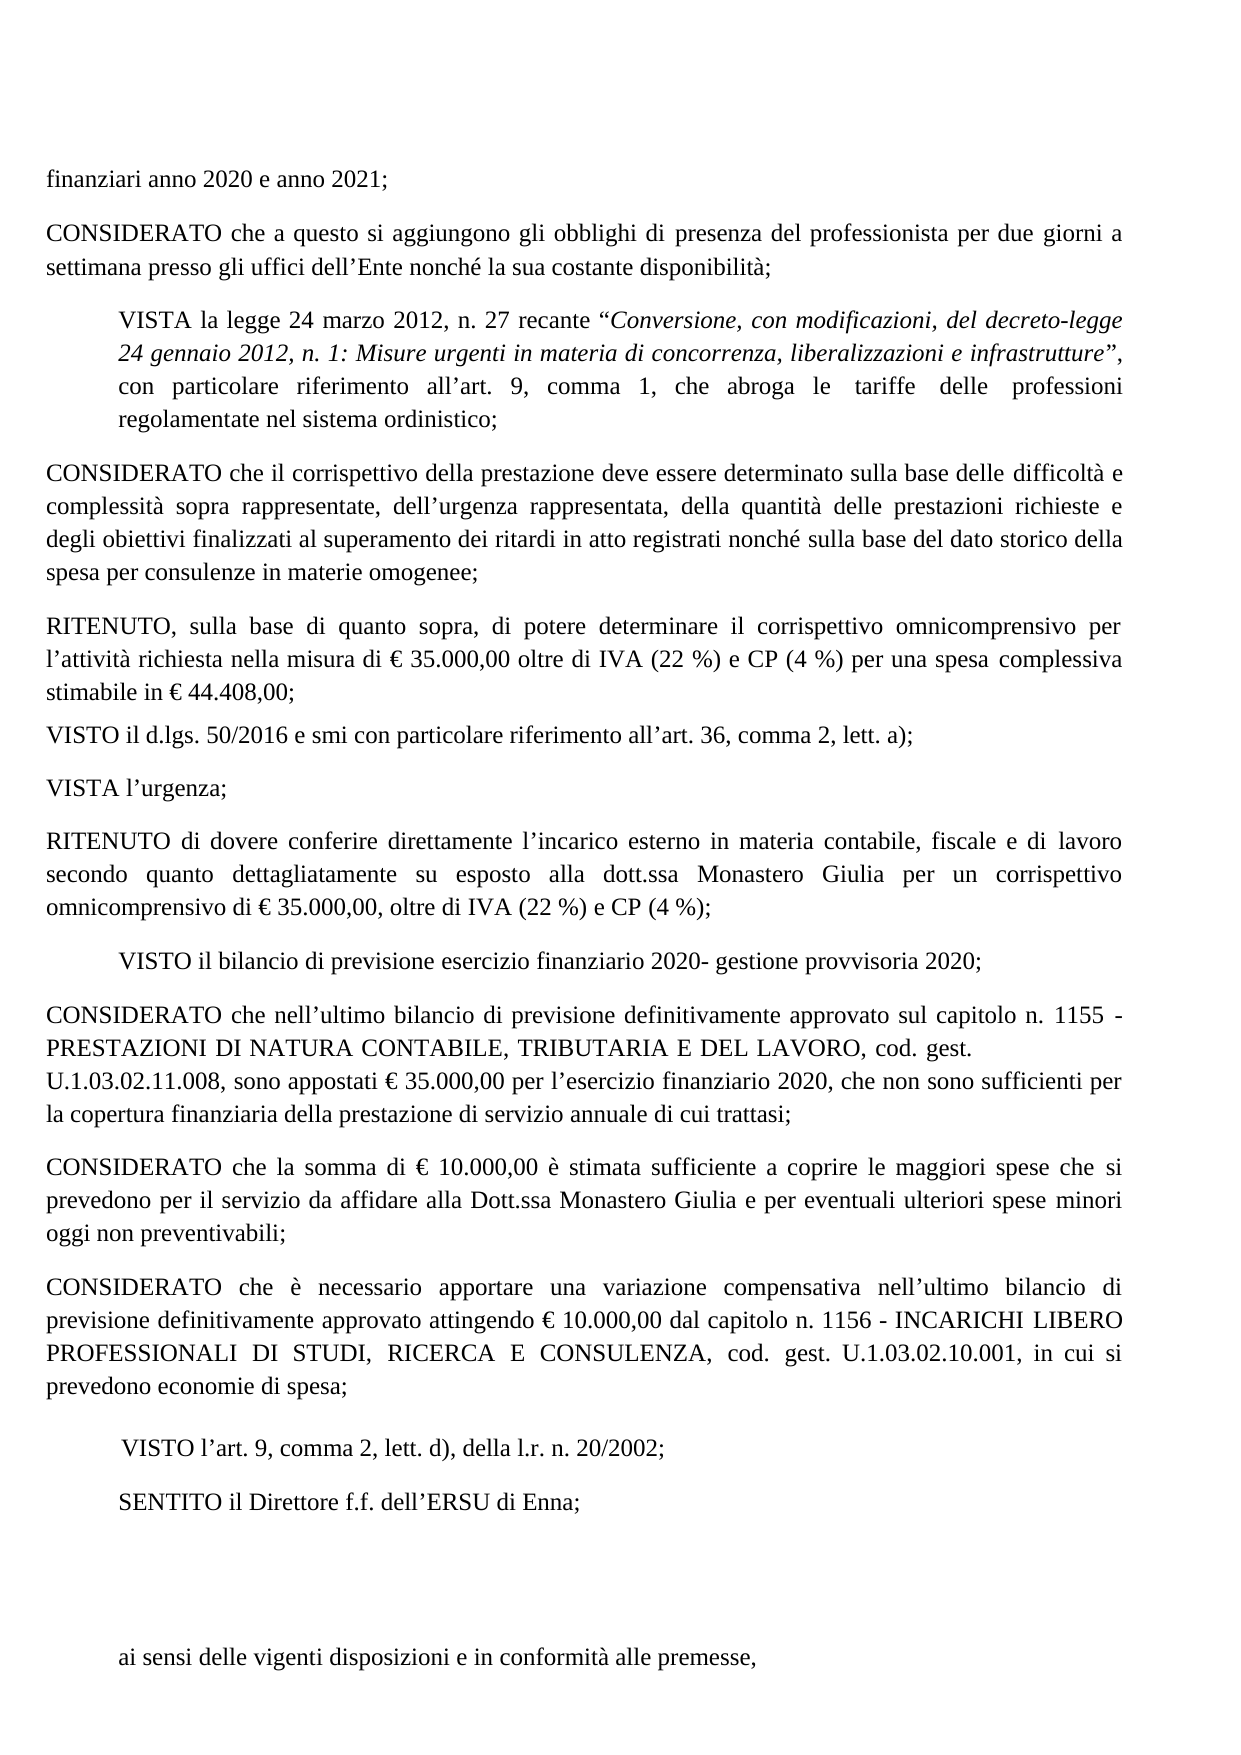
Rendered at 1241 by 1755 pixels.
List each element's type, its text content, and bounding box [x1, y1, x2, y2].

text VISTA la legge 24 marzo 2012, n. 27 recante “Conversione, con modificazioni, del decreto-legge 24 gennaio 2012, n. 1: Misure urgenti in materia di concorrenza, liberalizzazioni e infrastrutture”, con particolare riferimento all’art. 9, comma 1, che abroga le tariffe delle professioni regolamentate nel sistema ordinistico; [118, 305, 1123, 433]
text CONSIDERATO che è necessario apportare una variazione compensativa nell’ultimo bilancio di previsione definitivamente approvato attingendo € 10.000,00 dal capitolo n. 1156 - INCARICHI LIBERO PROFESSIONALI DI STUDI, RICERCA E CONSULENZA, cod. gest. U.1.03.02.10.001, in cui si prevedono economie di spesa; [46, 1272, 1123, 1400]
text U.1.03.02.11.008, sono appostati € 35.000,00 per l’esercizio finanziario 2020, che non sono sufficienti per la copertura finanziaria della prestazione di servizio annuale di cui trattasi; [46, 1066, 1122, 1128]
text VISTO il d.lgs. 50/2016 e smi con particolare riferimento all’art. 36, comma 2, lett. a); VISTA l’urgenza; [46, 720, 988, 802]
text RITENUTO di dovere conferire direttamente l’incarico esterno in materia contabile, fiscale e di lavoro secondo quanto dettagliatamente su esposto alla dott.ssa Monastero Giulia per un corrispettivo omnicomprensivo di € 35.000,00, oltre di IVA (22 %) e CP (4 %); [46, 826, 1122, 921]
text RITENUTO, sulla base di quanto sopra, di potere determinare il corrispettivo omnicomprensivo per l’attività richiesta nella misura di € 35.000,00 oltre di IVA (22 %) e CP (4 %) per una spesa complessiva stimabile in € 44.408,00; [46, 611, 1122, 706]
text VISTO il bilancio di previsione esercizio finanziario 2020- gestione provvisoria 2020; [118, 946, 1134, 975]
text CONSIDERATO che a questo si aggiungono gli obblighi di presenza del professionista per due giorni a settimana presso gli uffici dell’Ente nonché la sua costante disponibilità; [46, 218, 1122, 280]
text CONSIDERATO che il corrispettivo della prestazione deve essere determinato sulla base delle difficoltà e complessità sopra rappresentate, dell’urgenza rappresentata, della quantità delle prestazioni richieste e degli obiettivi finalizzati al superamento dei ritardi in atto registrati nonché sulla base del dato storico della spesa per consulenze in materie omogenee; [46, 458, 1123, 586]
text finanziari anno 2020 e anno 2021; [46, 164, 1123, 193]
text SENTITO il Direttore f.f. dell’ERSU di Enna; [46, 1487, 693, 1515]
text ai sensi delle vigenti disposizioni e in conformità alle premesse, [118, 1642, 1134, 1671]
text CONSIDERATO che nell’ultimo bilancio di previsione definitivamente approvato sul capitolo n. 1155 - PRESTAZIONI DI NATURA CONTABILE, TRIBUTARIA E DEL LAVORO, cod. gest. [46, 1000, 1123, 1062]
text VISTO l’art. 9, comma 2, lett. d), della l.r. n. 20/2002; [46, 1433, 693, 1462]
text CONSIDERATO che la somma di € 10.000,00 è stimata sufficiente a coprire le maggiori spese che si prevedono per il servizio da affidare alla Dott.ssa Monastero Giulia e per eventuali ulteriori spese minori oggi non preventivabili; [46, 1152, 1122, 1247]
